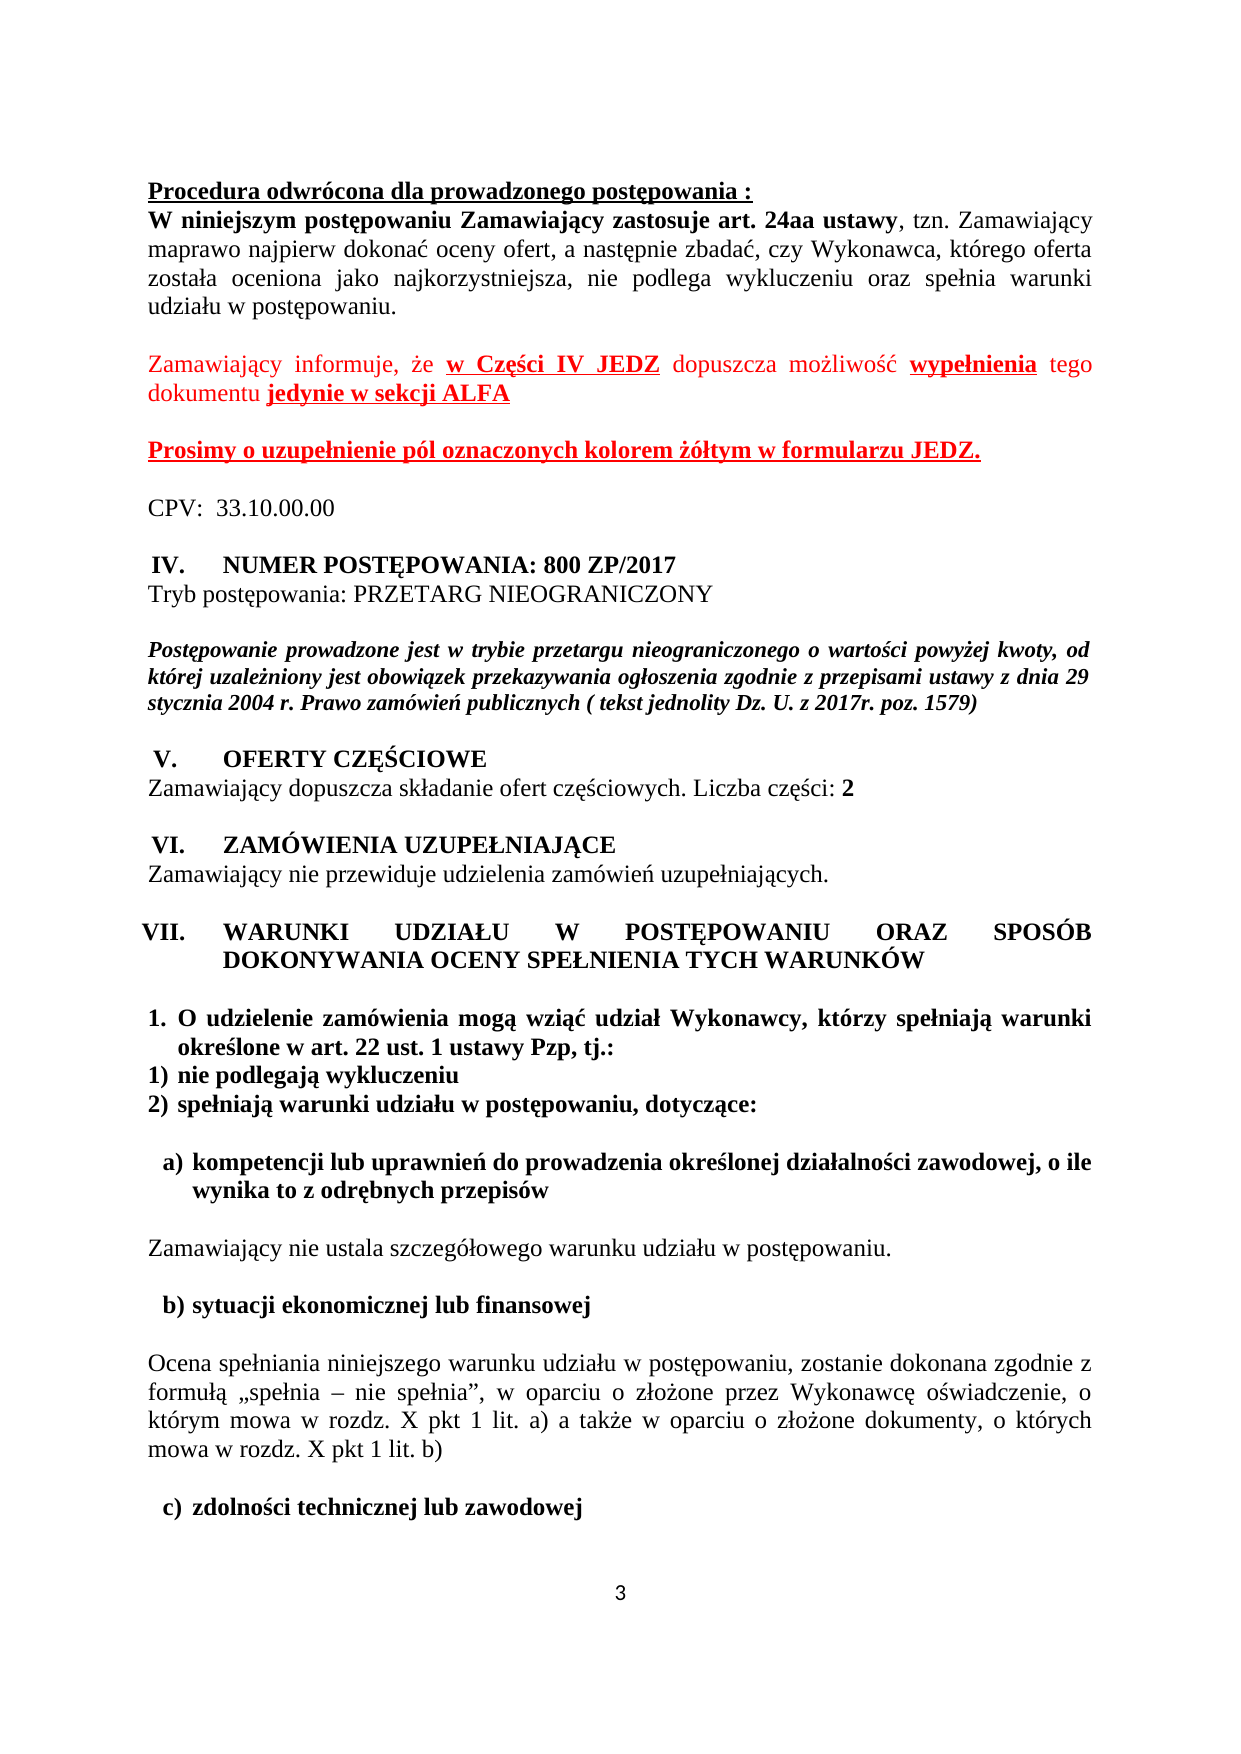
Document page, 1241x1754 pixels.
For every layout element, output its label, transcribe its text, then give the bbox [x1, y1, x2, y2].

text Tryb postępowania: PRZETARG NIEOGRANICZONY [148, 579, 1093, 608]
text Zamawiający informuje, że w Części IV JEDZ dopuszcza możliwość wypełnienia tego dokumentu jedynie w sekcji ALFA [148, 349, 1093, 406]
list OFERTY CZĘŚCIOWE [177, 744, 1093, 773]
list O udzielenie zamówienia mogą wziąć udział Wykonawcy, którzy spełniają warunki określone w art. 22 ust. 1 ustawy Pzp, tj.: [148, 1003, 1093, 1060]
list zdolności technicznej lub zawodowej [162, 1492, 1093, 1520]
text Ocena spełniania niniejszego warunku udziału w postępowaniu, zostanie dokonana zgodnie z formułą „spełnia – nie spełnia”, w oparciu o złożone przez Wykonawcę oświadczenie, o którym mowa w rozdz. X pkt 1 lit. a) a także w oparciu o złożone dokumenty, o których mowa w rozdz. X pkt 1 lit. b) [148, 1348, 1093, 1463]
list ZAMÓWIENIA UZUPEŁNIAJĄCE [185, 830, 1093, 859]
text Zamawiający nie przewiduje udzielenia zamówień uzupełniających. [148, 859, 1093, 888]
text Procedura odwrócona dla prowadzonego postępowania : [148, 176, 1093, 205]
text CPV: 33.10.00.00 [148, 493, 1093, 521]
list kompetencji lub uprawnień do prowadzenia określonej działalności zawodowej, o ile wynika to z odrębnych przepisów [162, 1147, 1093, 1204]
list spełniają warunki udziału w postępowaniu, dotyczące: [148, 1089, 1093, 1118]
list nie podlegają wykluczeniu [148, 1060, 1093, 1089]
list WARUNKI UDZIAŁU W POSTĘPOWANIU ORAZ SPOSÓB DOKONYWANIA OCENY SPEŁNIENIA TYCH WARUNKÓW [185, 917, 1093, 974]
text W niniejszym postępowaniu Zamawiający zastosuje art. 24aa ustawy, tzn. Zamawiający maprawo najpierw dokonać oceny ofert, a następnie zbadać, czy Wykonawca, którego oferta została oceniona jako najkorzystniejsza, nie podlega wykluczeniu oraz spełnia warunki udziału w postępowaniu. [148, 205, 1093, 320]
text Postępowanie prowadzone jest w trybie przetargu nieograniczonego o wartości powyżej kwoty, od której uzależniony jest obowiązek przekazywania ogłoszenia zgodnie z przepisami ustawy z dnia 29 stycznia 2004 r. Prawo zamówień publicznych ( tekst jednolity Dz. U. z 2017r. poz. 1579) [148, 636, 1093, 715]
text Prosimy o uzupełnienie pól oznaczonych kolorem żółtym w formularzu JEDZ. [148, 435, 1093, 464]
list sytuacji ekonomicznej lub finansowej [162, 1290, 1093, 1319]
text Zamawiający dopuszcza składanie ofert częściowych. Liczba części: 2 [148, 773, 1093, 802]
list NUMER POSTĘPOWANIA: 800 ZP/2017 [185, 550, 1093, 579]
text Zamawiający nie ustala szczegółowego warunku udziału w postępowaniu. [148, 1233, 1093, 1262]
